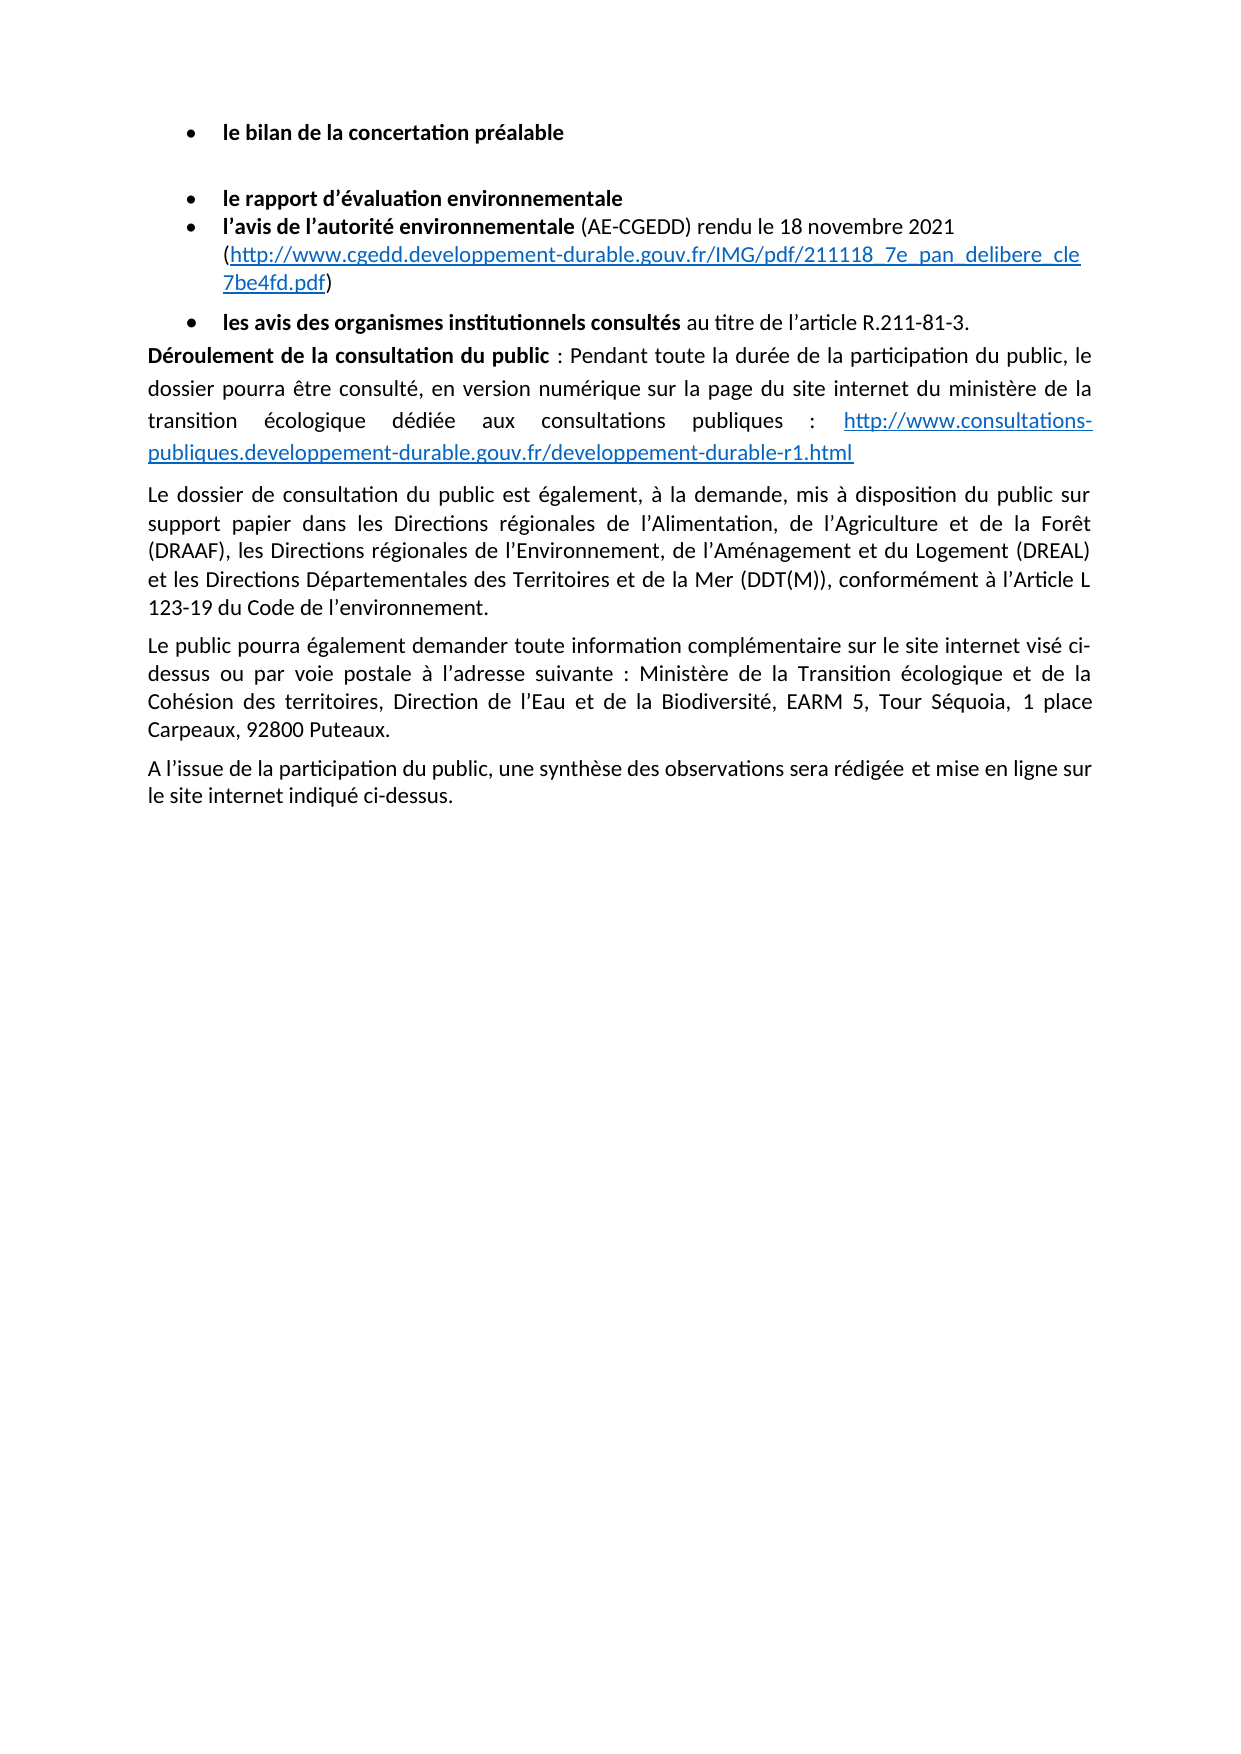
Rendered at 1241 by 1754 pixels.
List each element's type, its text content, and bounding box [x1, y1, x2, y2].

list les avis des organismes institutionnels consultés au titre de l’article R.211-81-3. [185, 306, 1092, 337]
list le bilan de la concertation préalable [185, 118, 1092, 146]
text A l’issue de la participation du public, une synthèse des observations sera rédigée et mise en ligne sur le site internet indiqué ci-dessus. [148, 754, 1092, 810]
list le rapport d’évaluation environnementale [185, 184, 1092, 212]
text Le dossier de consultation du public est également, à la demande, mis à disposition du public sur support papier dans les Directions régionales de l’Alimentation, de l’Agriculture et de la Forêt (DRAAF), les Directions régionales de l’Environnement, de l’Aménagement et du Logement (DREAL) et les Directions Départementales des Territoires et de la Mer (DDT(M)), conformément à l’Article L 123-19 du Code de l’environnement. [148, 481, 1092, 621]
list l’avis de l’autorité environnementale (AE-CGEDD) rendu le 18 novembre 2021 (http://www.cgedd.developpement-durable.gouv.fr/IMG/pdf/211118_7e_pan_delibere_cle7be4fd.pdf) [185, 212, 1092, 296]
text Le public pourra également demander toute information complémentaire sur le site internet visé ci-dessus ou par voie postale à l’adresse suivante : Ministère de la Transition écologique et de la Cohésion des territoires, Direction de l’Eau et de la Biodiversité, EARM 5, Tour Séquoia, 1 place Carpeaux, 92800 Puteaux. [148, 631, 1092, 743]
text Déroulement de la consultation du public : Pendant toute la durée de la participation du public, le dossier pourra être consulté, en version numérique sur la page du site internet du ministère de la transition écologique dédiée aux consultations publiques : http://www.consultations-publiques.developpement-durable.gouv.fr/developpement-durable-r1.html [148, 341, 1092, 466]
